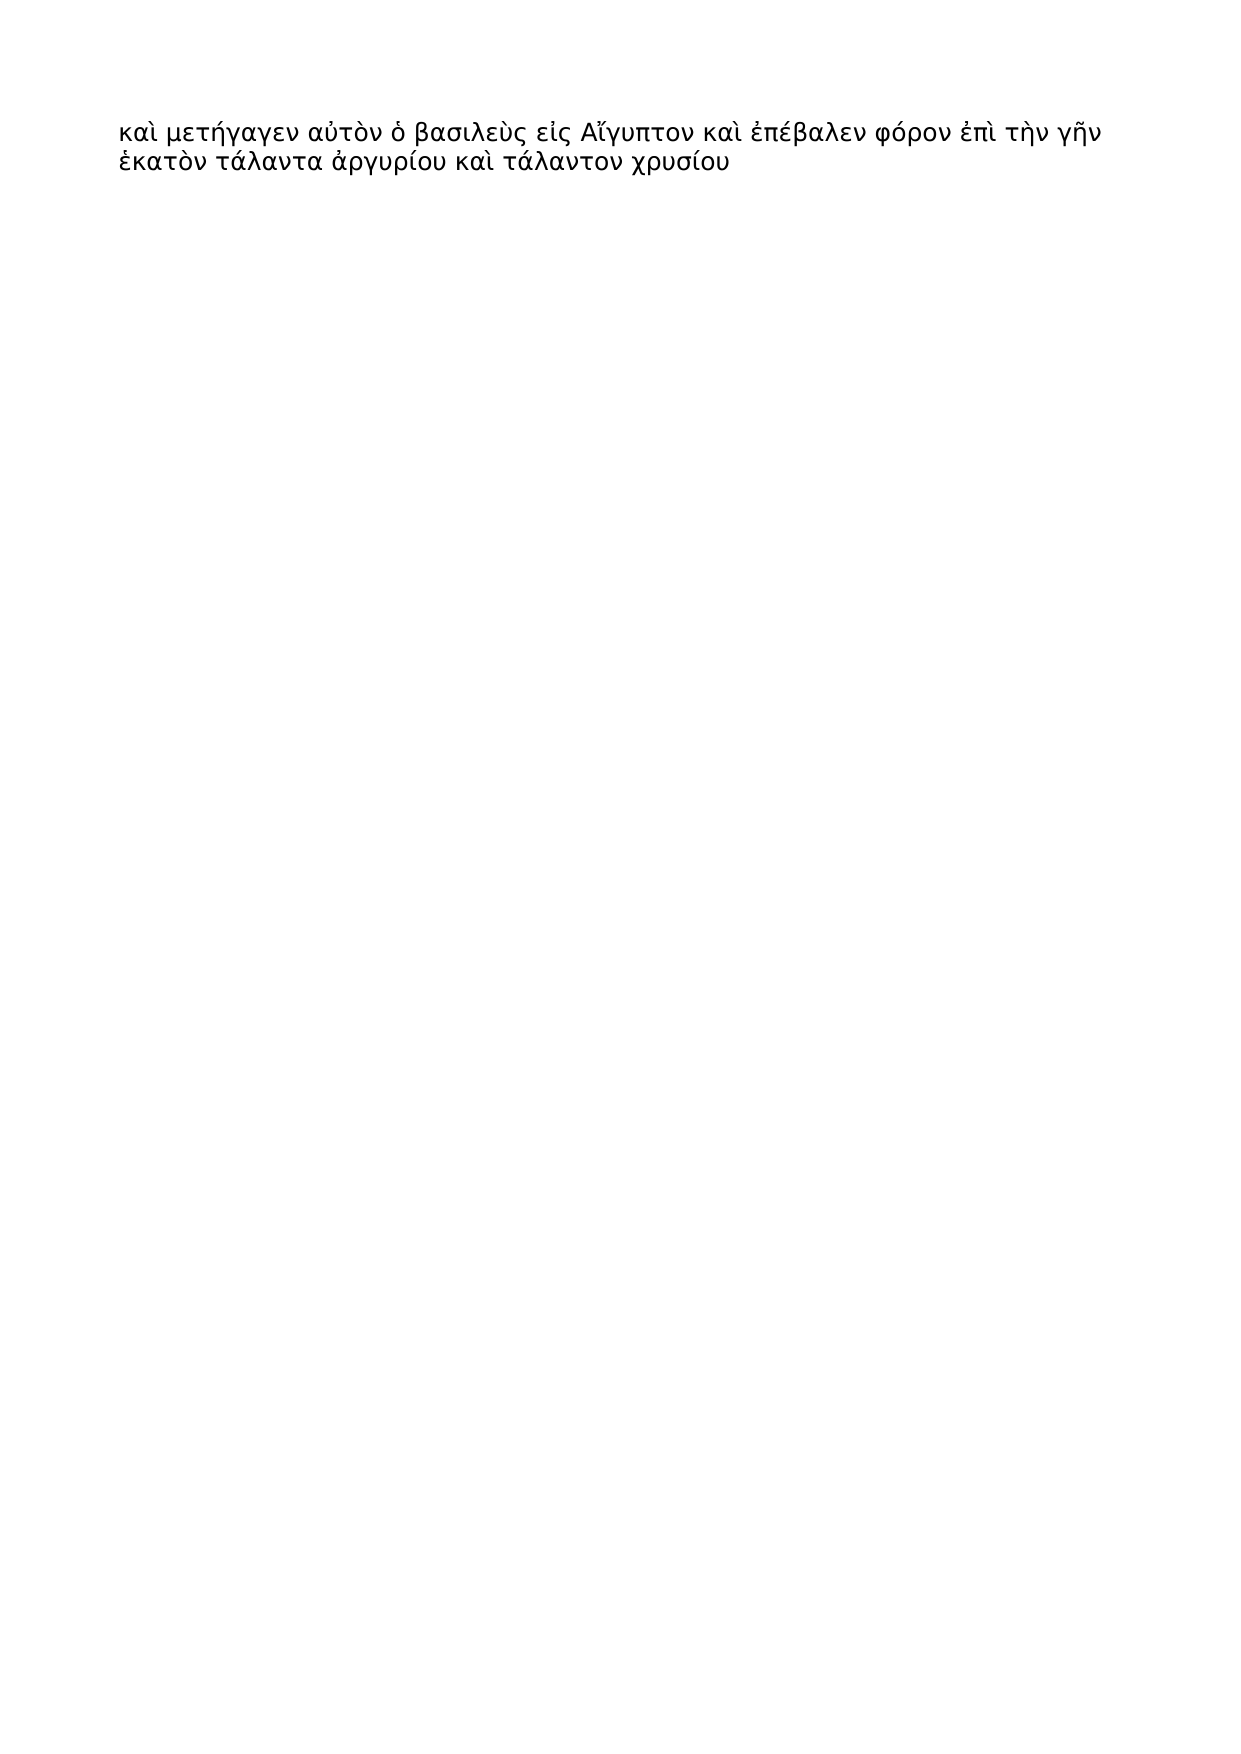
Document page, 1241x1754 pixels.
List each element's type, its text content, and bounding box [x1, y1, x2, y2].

text καὶ μετήγαγεν αὐτὸν ὁ βασιλεὺς εἰς Αἴγυπτον καὶ ἐπέβαλεν φόρον ἐπὶ τὴν γῆν ἑκατὸν τάλαντα ἀργυρίου καὶ τάλαντον χρυσίου [118, 118, 1122, 176]
